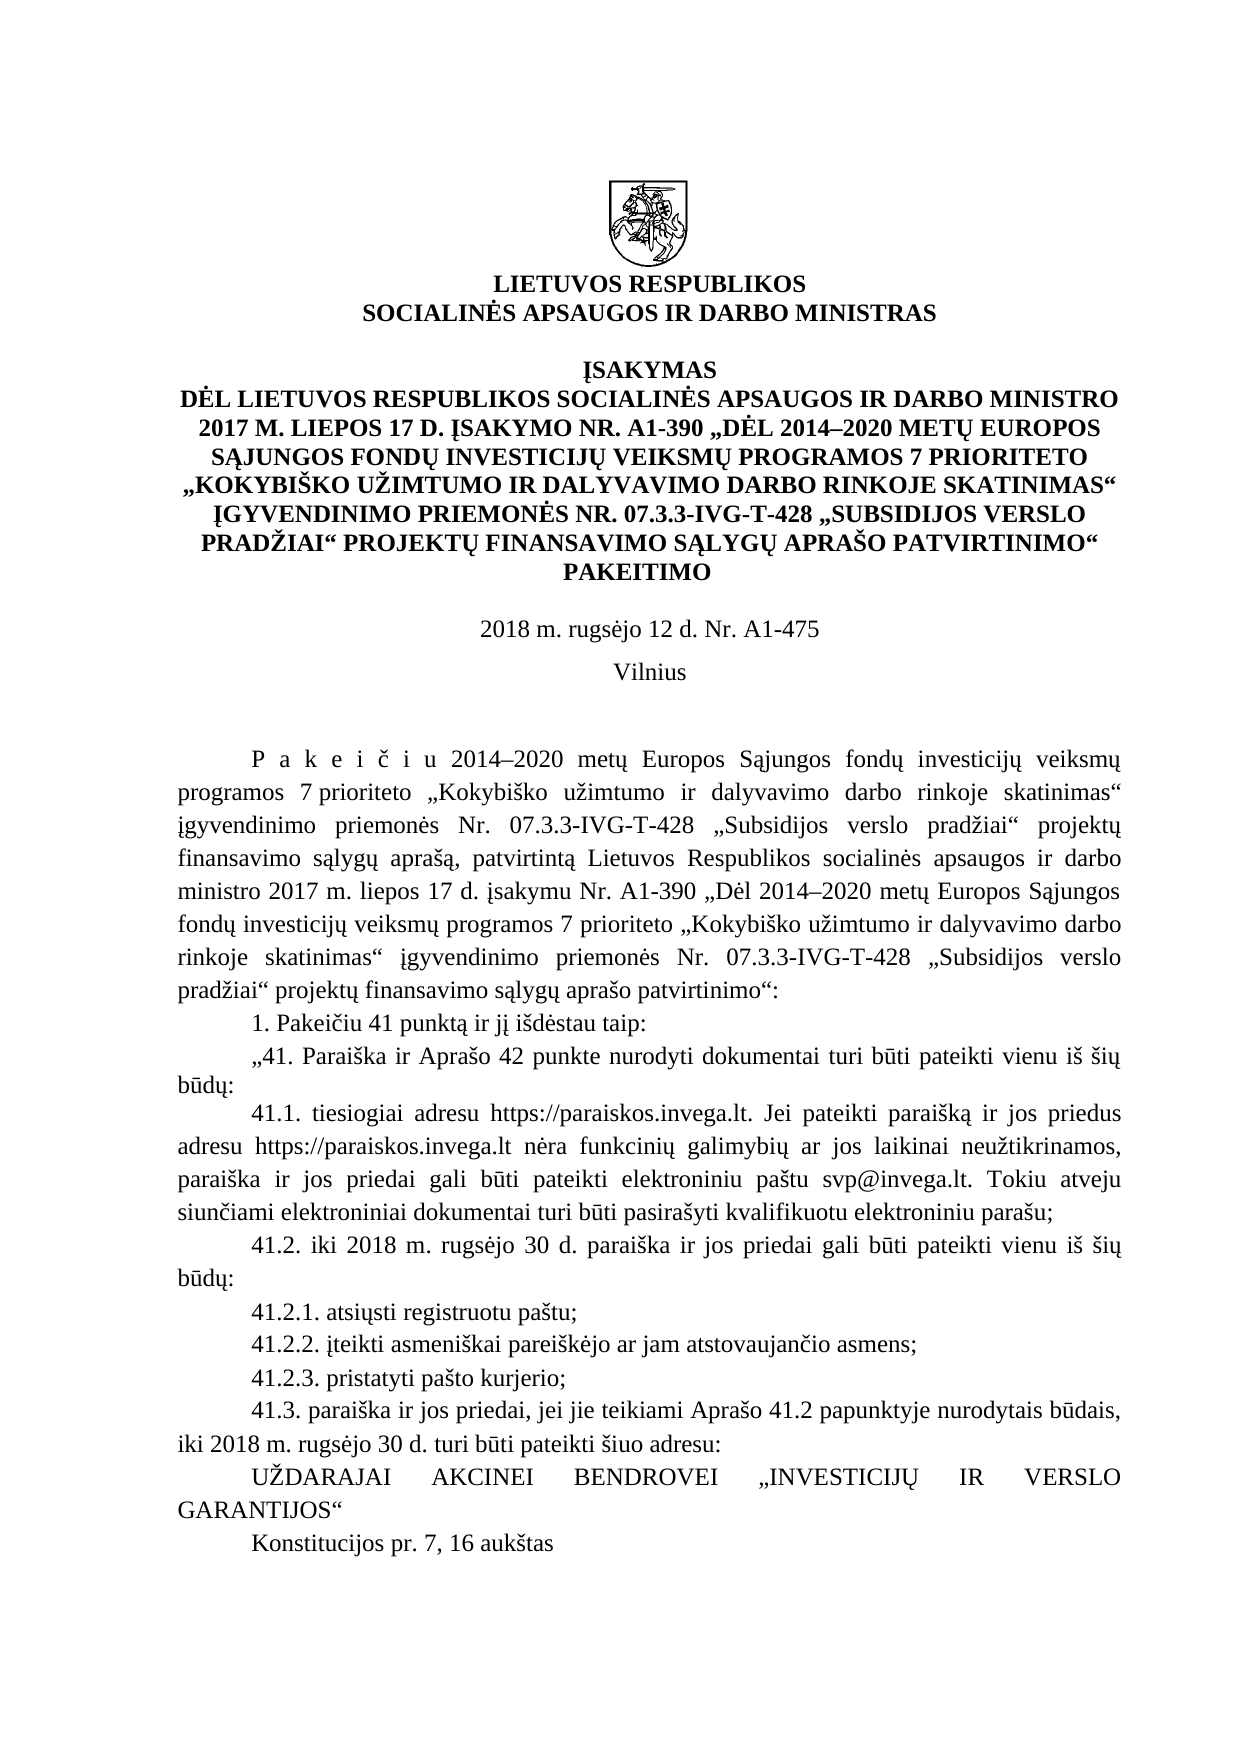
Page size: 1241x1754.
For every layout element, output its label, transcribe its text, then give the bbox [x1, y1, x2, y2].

text 41.2. iki 2018 m. rugsėjo 30 d. paraiška ir jos priedai gali būti pateikti vienu iš šių būdų: [177, 1231, 1122, 1292]
text 41.3. paraiška ir jos priedai, jei jie teikiami Aprašo 41.2 papunktyje nurodytais būdais, iki 2018 m. rugsėjo 30 d. turi būti pateikti šiuo adresu: [177, 1396, 1122, 1457]
text 41.2.1. atsiųsti registruotu paštu; [177, 1297, 1122, 1325]
text Konstitucijos pr. 7, 16 aukštas [177, 1528, 1122, 1556]
text ĮSAKYMAS [177, 356, 1122, 384]
text Vilnius [177, 657, 1122, 686]
text SOCIALINĖS APSAUGOS IR DARBO MINISTRAS [177, 298, 1122, 327]
text 41.2.3. pristatyti pašto kurjerio; [177, 1363, 1122, 1391]
text LIETUVOS RESPUBLIKOS [177, 269, 1122, 298]
text 41.1. tiesiogiai adresu https://paraiskos.invega.lt. Jei pateikti paraišką ir jos priedus adresu https://paraiskos.invega.lt nėra funkcinių galimybių ar jos laikinai neužtikrinamos, paraiška ir jos priedai gali būti pateikti elektroniniu paštu svp@invega.lt. Tokiu atveju siunčiami elektroniniai dokumentai turi būti pasirašyti kvalifikuotu elektroniniu parašu; [177, 1098, 1122, 1226]
text P a k e i č i u 2014–2020 metų Europos Sąjungos fondų investicijų veiksmų programos 7 prioriteto „Kokybiško užimtumo ir dalyvavimo darbo rinkoje skatinimas“ įgyvendinimo priemonės Nr. 07.3.3-IVG-T-428 „Subsidijos verslo pradžiai“ projektų finansavimo sąlygų aprašą, patvirtintą Lietuvos Respublikos socialinės apsaugos ir darbo ministro 2017 m. liepos 17 d. įsakymu Nr. A1-390 „Dėl 2014–2020 metų Europos Sąjungos fondų investicijų veiksmų programos 7 prioriteto „Kokybiško užimtumo ir dalyvavimo darbo rinkoje skatinimas“ įgyvendinimo priemonės Nr. 07.3.3-IVG-T-428 „Subsidijos verslo pradžiai“ projektų finansavimo sąlygų aprašo patvirtinimo“: [177, 744, 1122, 1004]
text 41.2.2. įteikti asmeniškai pareiškėjo ar jam atstovaujančio asmens; [177, 1329, 1122, 1358]
text „41. Paraiška ir Aprašo 42 punkte nurodyti dokumentai turi būti pateikti vienu iš šių būdų: [177, 1041, 1122, 1098]
text DĖL LIETUVOS RESPUBLIKOS SOCIALINĖS APSAUGOS IR DARBO MINISTRO 2017 M. LIEPOS 17 D. ĮSAKYMO NR. A1-390 „DĖL 2014–2020 METŲ EUROPOS SĄJUNGOS FONDŲ INVESTICIJŲ VEIKSMŲ PROGRAMOS 7 PRIORITETO „KOKYBIŠKO UŽIMTUMO IR DALYVAVIMO DARBO RINKOJE SKATINIMAS“ ĮGYVENDINIMO PRIEMONĖS NR. 07.3.3-IVG-T-428 „SUBSIDIJOS VERSLO PRADŽIAI“ PROJEKTŲ FINANSAVIMO SĄLYGŲ APRAŠO PATVIRTINIMO“ PAKEITIMO [177, 384, 1122, 586]
text 2018 m. rugsėjo 12 d. Nr. A1-475 [177, 614, 1122, 643]
text 1. Pakeičiu 41 punktą ir jį išdėstau taip: [177, 1008, 1122, 1037]
text UŽDARAJAI AKCINEI BENDROVEI „INVESTICIJŲ IR VERSLO GARANTIJOS“ [177, 1462, 1122, 1523]
